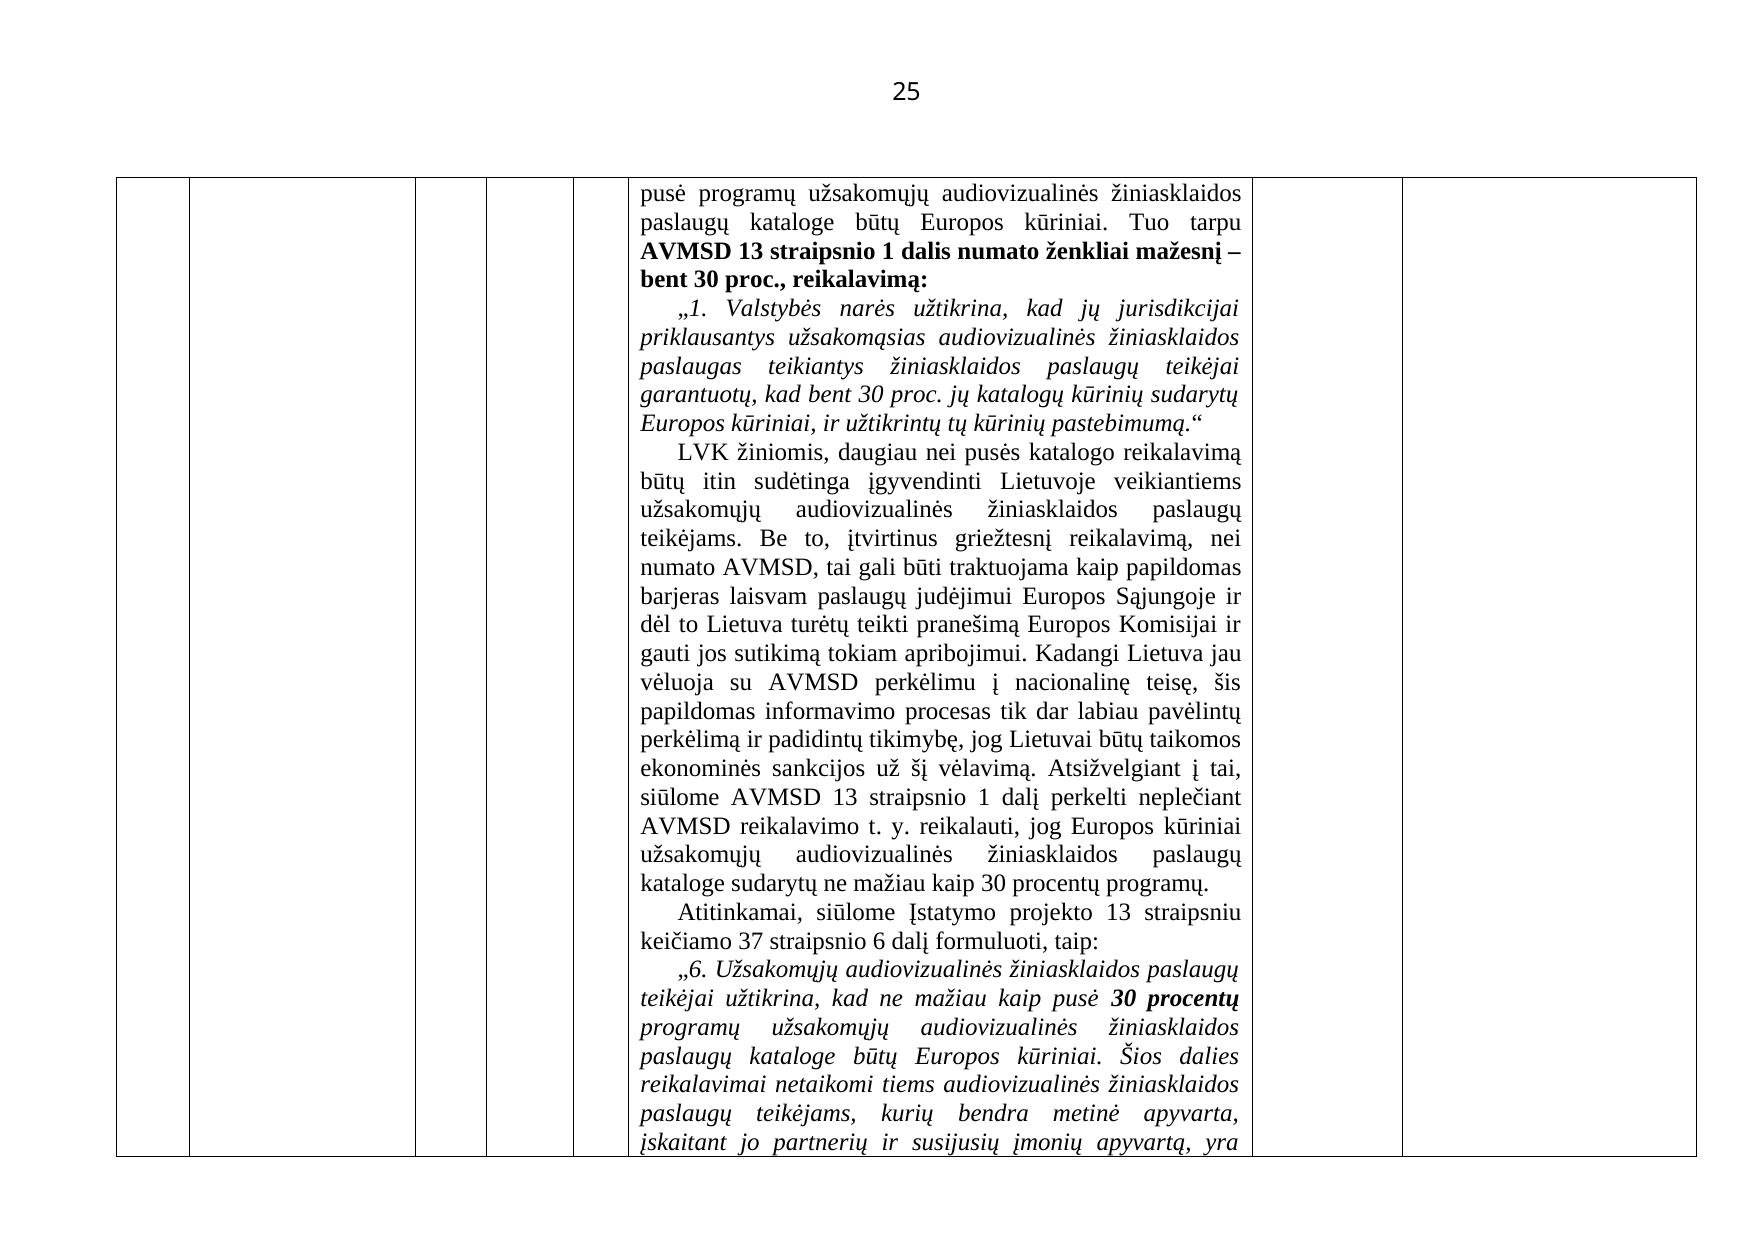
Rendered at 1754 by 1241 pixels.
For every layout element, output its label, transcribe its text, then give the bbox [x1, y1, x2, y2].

table_cell pusė programų užsakomųjų audiovizualinės žiniasklaidos paslaugų kataloge būtų Europos kūriniai. Tuo tarpu AVMSD 13 straipsnio 1 dalis numato ženkliai mažesnį – bent 30 proc., reikalavimą: „1. Valstybės narės užtikrina, kad jų jurisdikcijai priklausantys užsakomąsias audiovizualinės žiniasklaidos paslaugas teikiantys žiniasklaidos paslaugų teikėjai garantuotų, kad bent 30 proc. jų katalogų kūrinių sudarytų Europos kūriniai, ir užtikrintų tų kūrinių pastebimumą.“ LVK žiniomis, daugiau nei pusės katalogo reikalavimą būtų itin sudėtinga įgyvendinti Lietuvoje veikiantiems užsakomųjų audiovizualinės žiniasklaidos paslaugų teikėjams. Be to, įtvirtinus griežtesnį reikalavimą, nei numato AVMSD, tai gali būti traktuojama kaip papildomas barjeras laisvam paslaugų judėjimui Europos Sąjungoje ir dėl to Lietuva turėtų teikti pranešimą Europos Komisijai ir gauti jos sutikimą tokiam apribojimui. Kadangi Lietuva jau vėluoja su AVMSD perkėlimu į nacionalinę teisę, šis papildomas informavimo procesas tik dar labiau pavėlintų perkėlimą ir padidintų tikimybę, jog Lietuvai būtų taikomos ekonominės sankcijos už šį vėlavimą. Atsižvelgiant į tai, siūlome AVMSD 13 straipsnio 1 dalį perkelti neplečiant AVMSD reikalavimo t. y. reikalauti, jog Europos kūriniai užsakomųjų audiovizualinės žiniasklaidos paslaugų kataloge sudarytų ne mažiau kaip 30 procentų programų. Atitinkamai, siūlome Įstatymo projekto 13 straipsniu keičiamo 37 straipsnio 6 dalį formuluoti, taip: „6. Užsakomųjų audiovizualinės žiniasklaidos paslaugų teikėjai užtikrina, kad ne mažiau kaip pusė 30 procentų programų užsakomųjų audiovizualinės žiniasklaidos paslaugų kataloge būtų Europos kūriniai. Šios dalies reikalavimai netaikomi tiems audiovizualinės žiniasklaidos paslaugų teikėjams, kurių bendra metinė apyvarta, įskaitant jo partnerių ir susijusių įmonių apyvartą, yra [629, 178, 1252, 1156]
table_cell [1403, 178, 1696, 1156]
table_cell [117, 178, 189, 1156]
table_cell [190, 178, 415, 1156]
table_cell [1253, 178, 1402, 1156]
table_cell [487, 178, 573, 1156]
table_cell [574, 178, 628, 1156]
table_cell [416, 178, 486, 1156]
